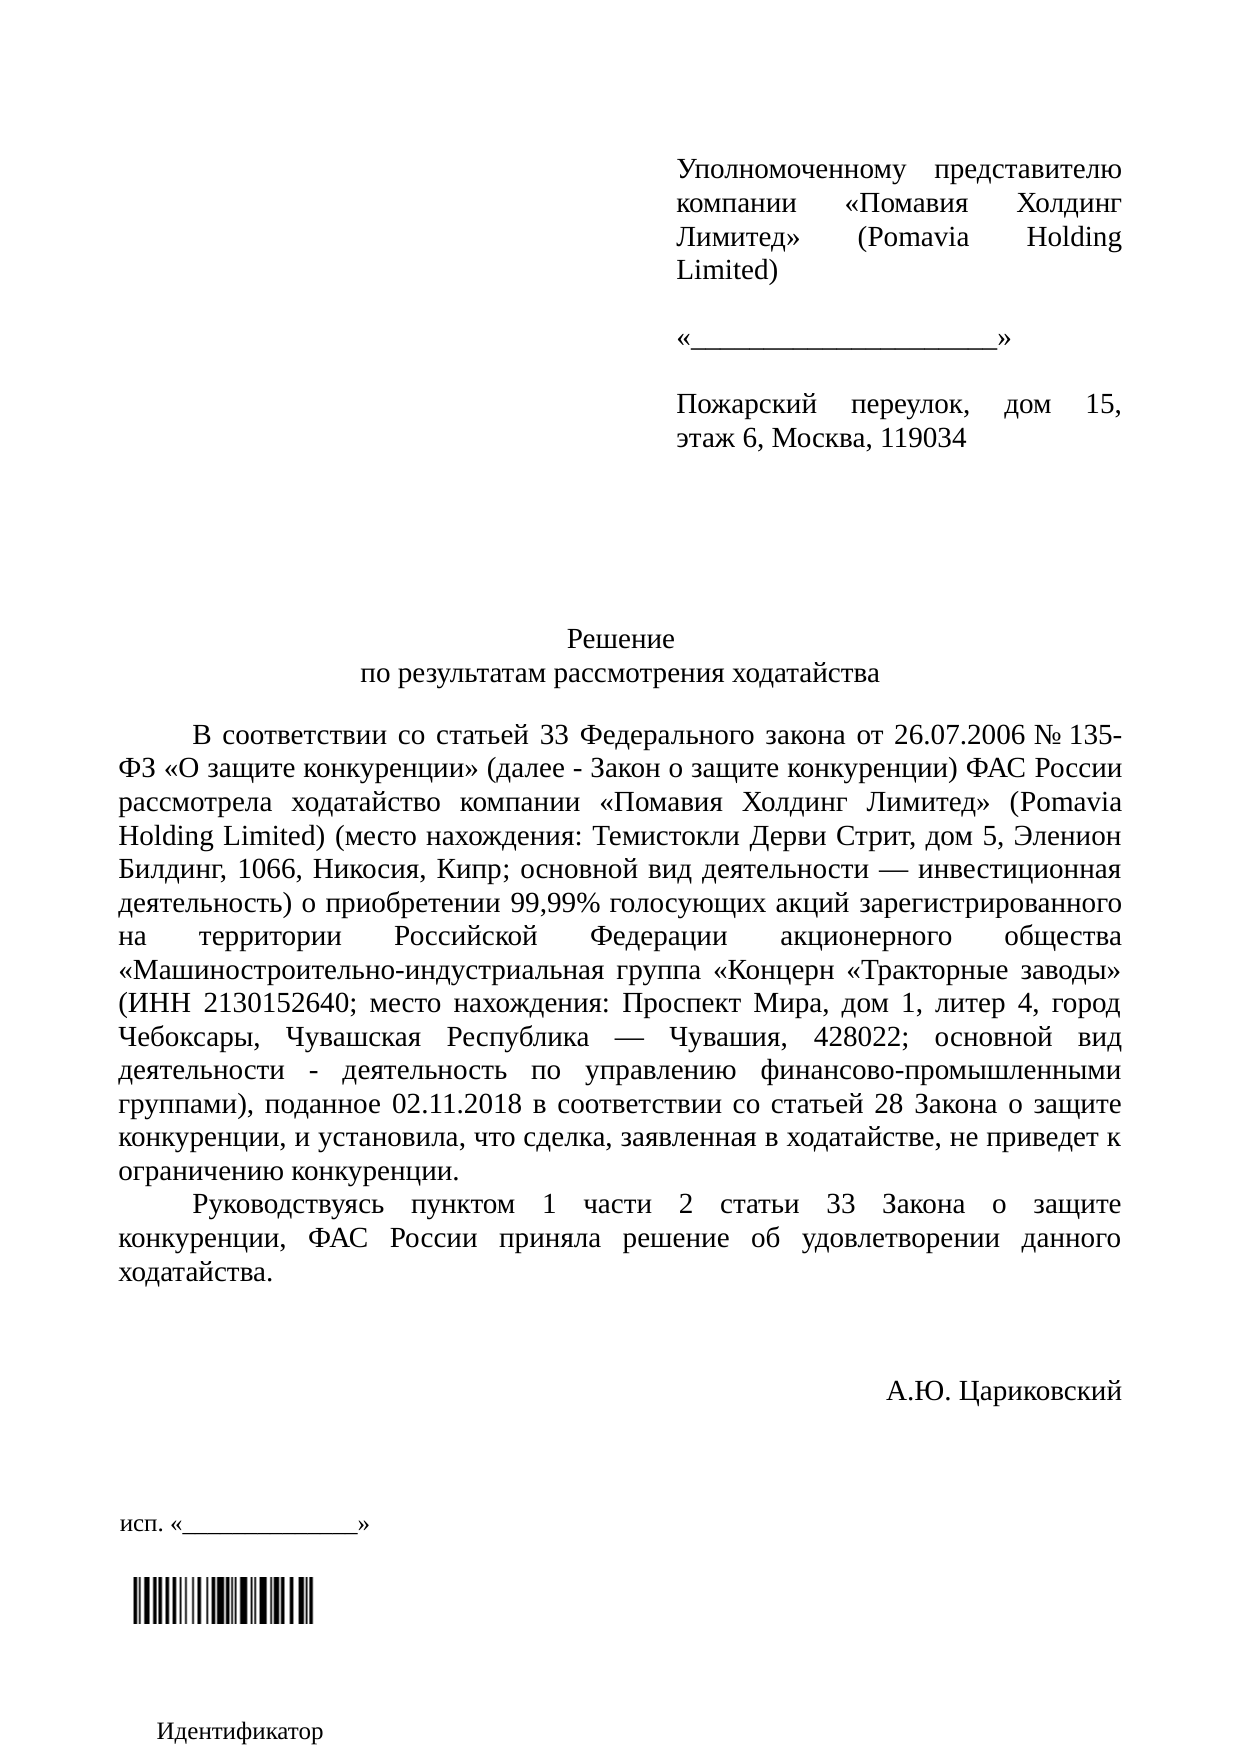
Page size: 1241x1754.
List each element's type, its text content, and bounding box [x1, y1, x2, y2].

picture [118, 1577, 331, 1624]
text по результатам рассмотрения ходатайства [118, 655, 1122, 688]
text А.Ю. Цариковский [118, 1373, 1122, 1407]
text В соответствии со статьей 33 Федерального закона от 26.07.2006 № 135-ФЗ «О защите конкуренции» (далее - Закон о защите конкуренции) ФАС России рассмотрела ходатайство компании «Помавия Холдинг Лимитед» (Pomavia Holding Limited) (место нахождения: Темистокли Дерви Стрит, дом 5, Эленион Билдинг, 1066, Никосия, Кипр; основной вид деятельности — инвестиционная деятельность) о приобретении 99,99% голосующих акций зарегистрированного на территории Российской Федерации акционерного общества «Машиностроительно-индустриальная группа «Концерн «Тракторные заводы» (ИНН 2130152640; место нахождения: Проспект Мира, дом 1, литер 4, город Чебоксары, Чувашская Республика — Чувашия, 428022; основной вид деятельности - деятельность по управлению финансово-промышленными группами), поданное 02.11.2018 в соответствии со статьей 28 Закона о защите конкуренции, и установила, что сделка, заявленная в ходатайстве, не приведет к ограничению конкуренции. [118, 717, 1122, 1187]
text Пожарский переулок, дом 15, этаж 6, Москва, 119034 [676, 386, 1122, 453]
text «_____________________» [676, 319, 1122, 353]
text Решение [119, 621, 1122, 655]
text Уполномоченному представителю компании «Помавия Холдинг Лимитед» (Pomavia Holding Limited) [676, 152, 1122, 286]
text Руководствуясь пунктом 1 части 2 статьи 33 Закона о защите конкуренции, ФАС России приняла решение об удовлетворении данного ходатайства. [118, 1187, 1122, 1287]
text исп. «______________» [119, 1508, 1122, 1536]
